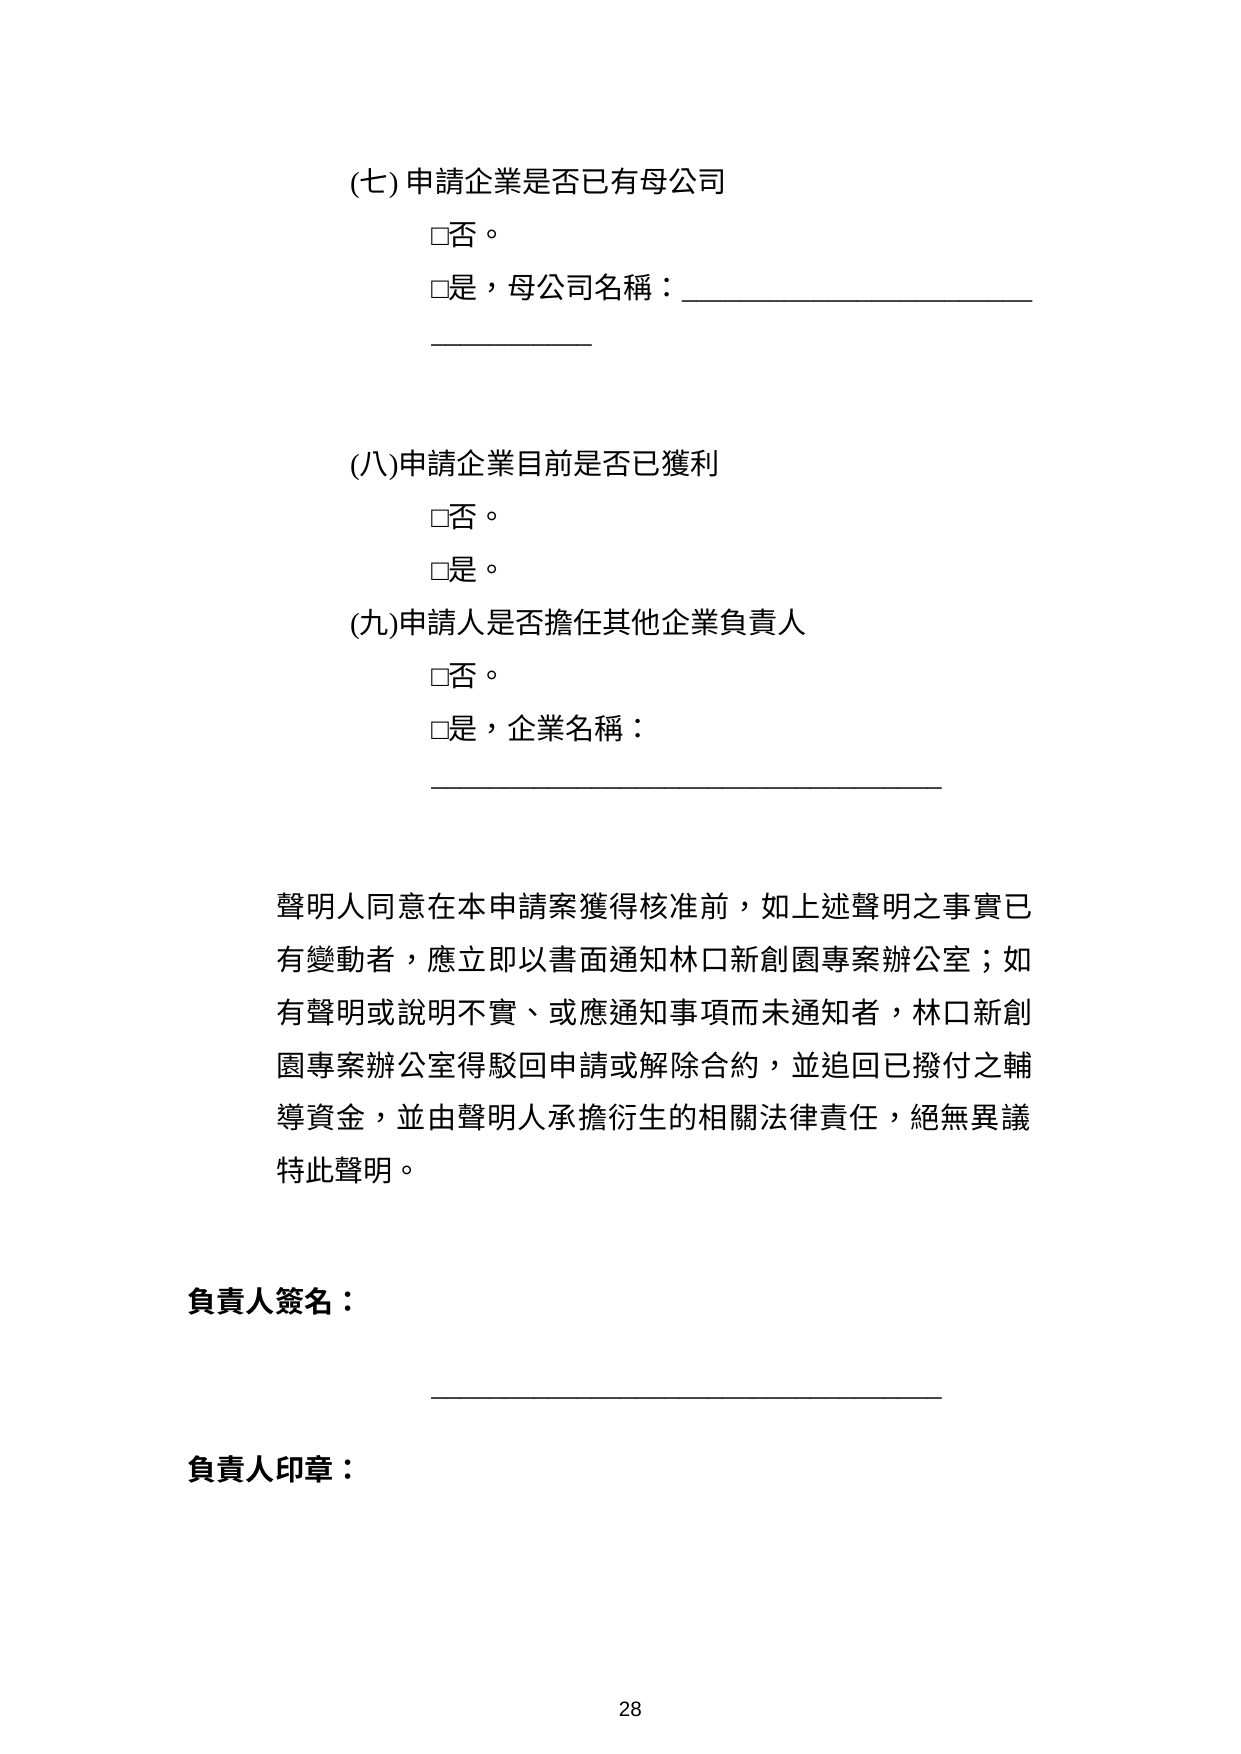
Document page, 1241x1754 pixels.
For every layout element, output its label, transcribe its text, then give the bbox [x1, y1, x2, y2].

text 負責人簽名： [187, 1278, 1053, 1321]
text ___________________________________ [431, 758, 1032, 792]
text (八)申請企業目前是否已獲利 [350, 441, 1032, 483]
text 聲明人同意在本申請案獲得核准前，如上述聲明之事實已有變動者，應立即以書面通知林口新創園專案辦公室；如有聲明或說明不實、或應通知事項而未通知者，林口新創園專案辦公室得駁回申請或解除合約，並追回已撥付之輔導資金，並由聲明人承擔衍生的相關法律責任，絕無異議，特此聲明。 [276, 884, 1032, 1190]
text (七) 申請企業是否已有母公司 [350, 159, 1032, 201]
text □是，母公司名稱：___________________________________ [431, 264, 1032, 349]
text (九)申請人是否擔任其他企業負責人 [350, 599, 1032, 642]
text □是。 [431, 547, 1032, 589]
text □否。 [431, 494, 1032, 536]
text 負責人印章： [187, 1446, 1053, 1488]
text ___________________________________ [431, 1331, 1032, 1402]
text □是，企業名稱： [431, 705, 1032, 748]
text □否。 [431, 652, 1032, 695]
text □否。 [431, 212, 1032, 254]
